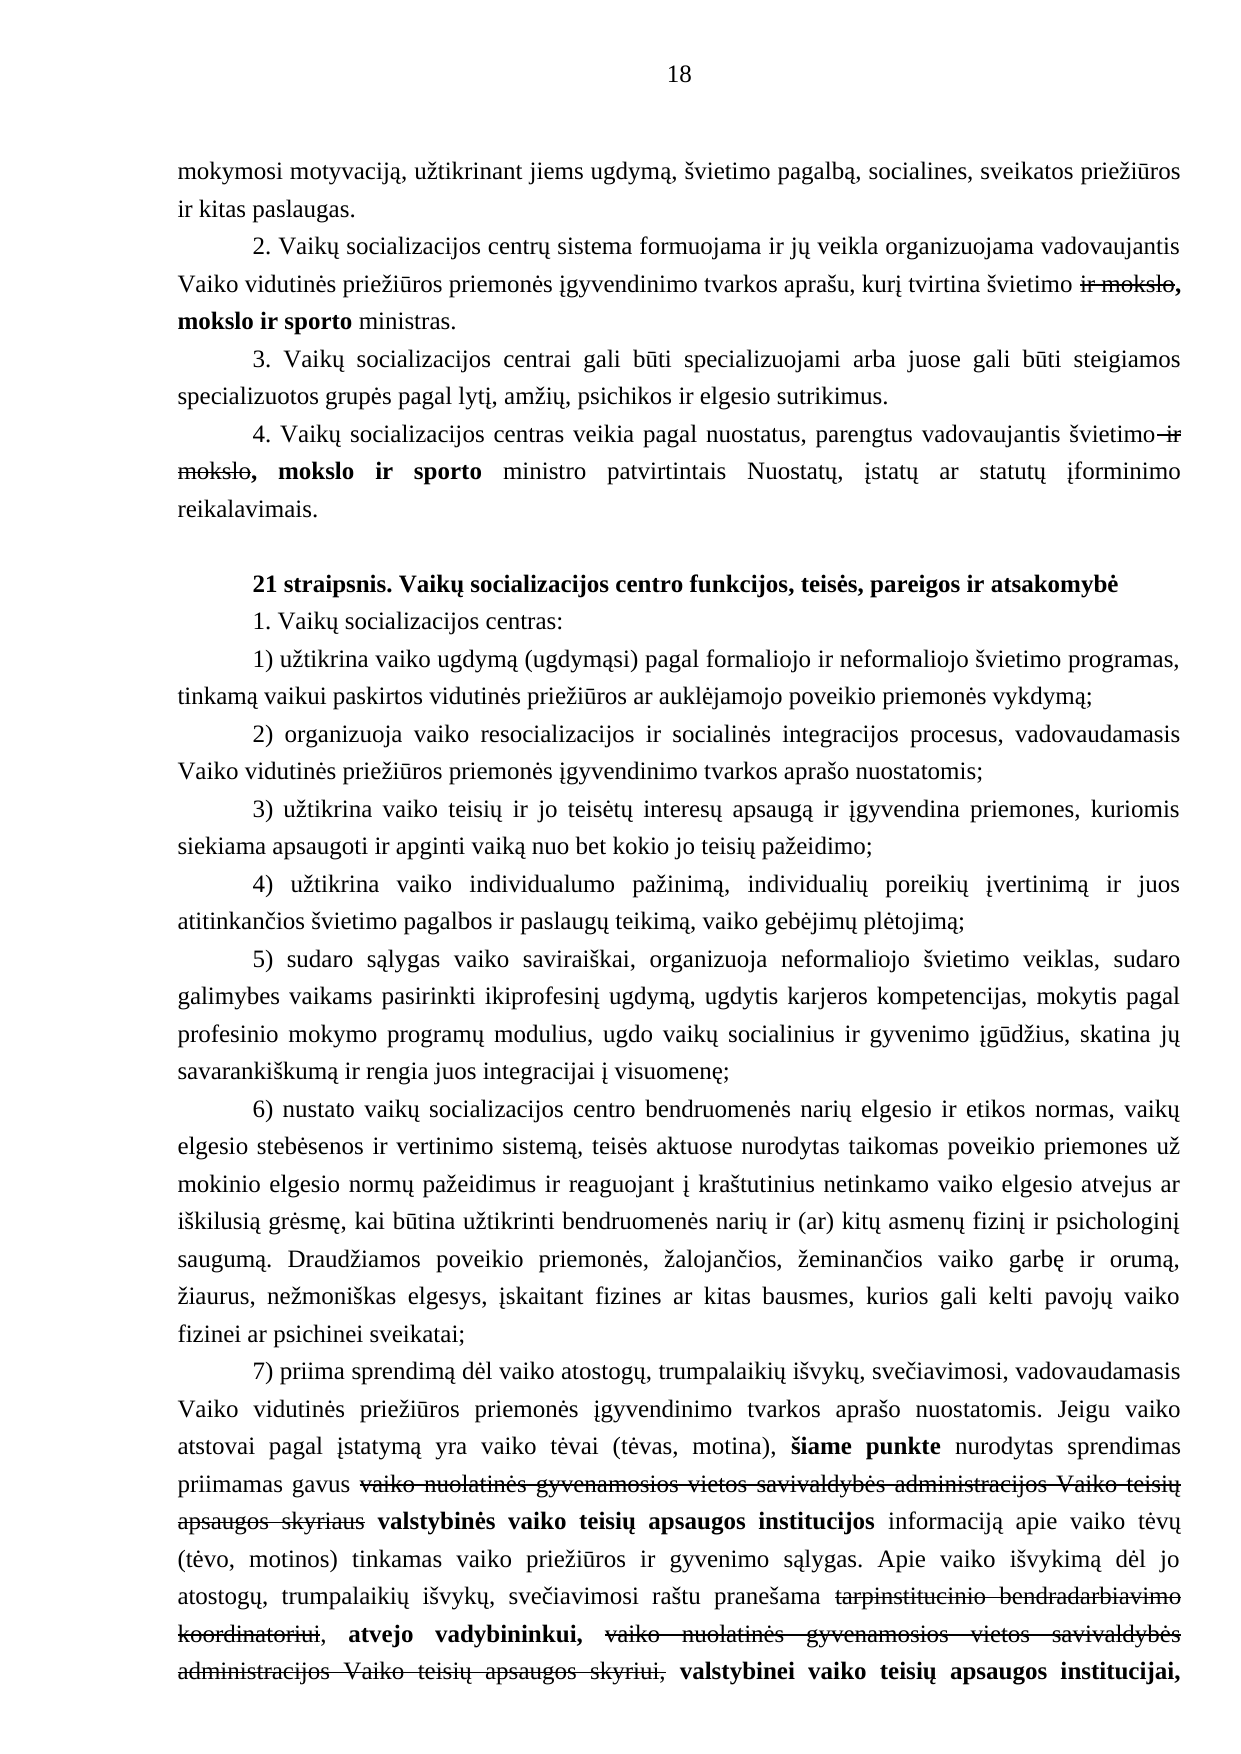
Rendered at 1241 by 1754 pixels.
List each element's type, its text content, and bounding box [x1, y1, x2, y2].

text 2. Vaikų socializacijos centrų sistema formuojama ir jų veikla organizuojama vadovaujantis Vaiko vidutinės priežiūros priemonės įgyvendinimo tvarkos aprašu, kurį tvirtina švietimo ir mokslo, mokslo ir sporto ministras. [177, 223, 1181, 335]
text 2) organizuoja vaiko resocializacijos ir socialinės integracijos procesus, vadovaudamasis Vaiko vidutinės priežiūros priemonės įgyvendinimo tvarkos aprašo nuostatomis; [177, 710, 1181, 785]
text 6) nustato vaikų socializacijos centro bendruomenės narių elgesio ir etikos normas, vaikų elgesio stebėsenos ir vertinimo sistemą, teisės aktuose nurodytas taikomas poveikio priemones už mokinio elgesio normų pažeidimus ir reaguojant į kraštutinius netinkamo vaiko elgesio atvejus ar iškilusią grėsmę, kai būtina užtikrinti bendruomenės narių ir (ar) kitų asmenų fizinį ir psichologinį saugumą. Draudžiamos poveikio priemonės, žalojančios, žeminančios vaiko garbę ir orumą, žiaurus, nežmoniškas elgesys, įskaitant fizines ar kitas bausmes, kurios gali kelti pavojų vaiko fizinei ar psichinei sveikatai; [177, 1085, 1181, 1348]
text 5) sudaro sąlygas vaiko saviraiškai, organizuoja neformaliojo švietimo veiklas, sudaro galimybes vaikams pasirinkti ikiprofesinį ugdymą, ugdytis karjeros kompetencijas, mokytis pagal profesinio mokymo programų modulius, ugdo vaikų socialinius ir gyvenimo įgūdžius, skatina jų savarankiškumą ir rengia juos integracijai į visuomenę; [177, 935, 1181, 1085]
text 7) priima sprendimą dėl vaiko atostogų, trumpalaikių išvykų, svečiavimosi, vadovaudamasis Vaiko vidutinės priežiūros priemonės įgyvendinimo tvarkos aprašo nuostatomis. Jeigu vaiko atstovai pagal įstatymą yra vaiko tėvai (tėvas, motina), šiame punkte nurodytas sprendimas priimamas gavus vaiko nuolatinės gyvenamosios vietos savivaldybės administracijos Vaiko teisių apsaugos skyriaus valstybinės vaiko teisių apsaugos institucijos informaciją apie vaiko tėvų (tėvo, motinos) tinkamas vaiko priežiūros ir gyvenimo sąlygas. Apie vaiko išvykimą dėl jo atostogų, trumpalaikių išvykų, svečiavimosi raštu pranešama tarpinstitucinio bendradarbiavimo koordinatoriui, atvejo vadybininkui, vaiko nuolatinės gyvenamosios vietos savivaldybės administracijos Vaiko teisių apsaugos skyriui, valstybinei vaiko teisių apsaugos institucijai, [177, 1348, 1181, 1685]
text 3. Vaikų socializacijos centrai gali būti specializuojami arba juose gali būti steigiamos specializuotos grupės pagal lytį, amžių, psichikos ir elgesio sutrikimus. [177, 335, 1181, 410]
text 4) užtikrina vaiko individualumo pažinimą, individualių poreikių įvertinimą ir juos atitinkančios švietimo pagalbos ir paslaugų teikimą, vaiko gebėjimų plėtojimą; [177, 860, 1181, 935]
text 1) užtikrina vaiko ugdymą (ugdymąsi) pagal formaliojo ir neformaliojo švietimo programas, tinkamą vaikui paskirtos vidutinės priežiūros ar auklėjamojo poveikio priemonės vykdymą; [177, 635, 1181, 710]
text 21 straipsnis. Vaikų socializacijos centro funkcijos, teisės, pareigos ir atsakomybė [177, 560, 1181, 598]
text 4. Vaikų socializacijos centras veikia pagal nuostatus, parengtus vadovaujantis švietimo ir mokslo, mokslo ir sporto ministro patvirtintais Nuostatų, įstatų ar statutų įforminimo reikalavimais. [177, 410, 1181, 523]
text mokymosi motyvaciją, užtikrinant jiems ugdymą, švietimo pagalbą, socialines, sveikatos priežiūros ir kitas paslaugas. [177, 148, 1181, 223]
text 1. Vaikų socializacijos centras: [177, 598, 1181, 635]
text 3) užtikrina vaiko teisių ir jo teisėtų interesų apsaugą ir įgyvendina priemones, kuriomis siekiama apsaugoti ir apginti vaiką nuo bet kokio jo teisių pažeidimo; [177, 785, 1181, 860]
